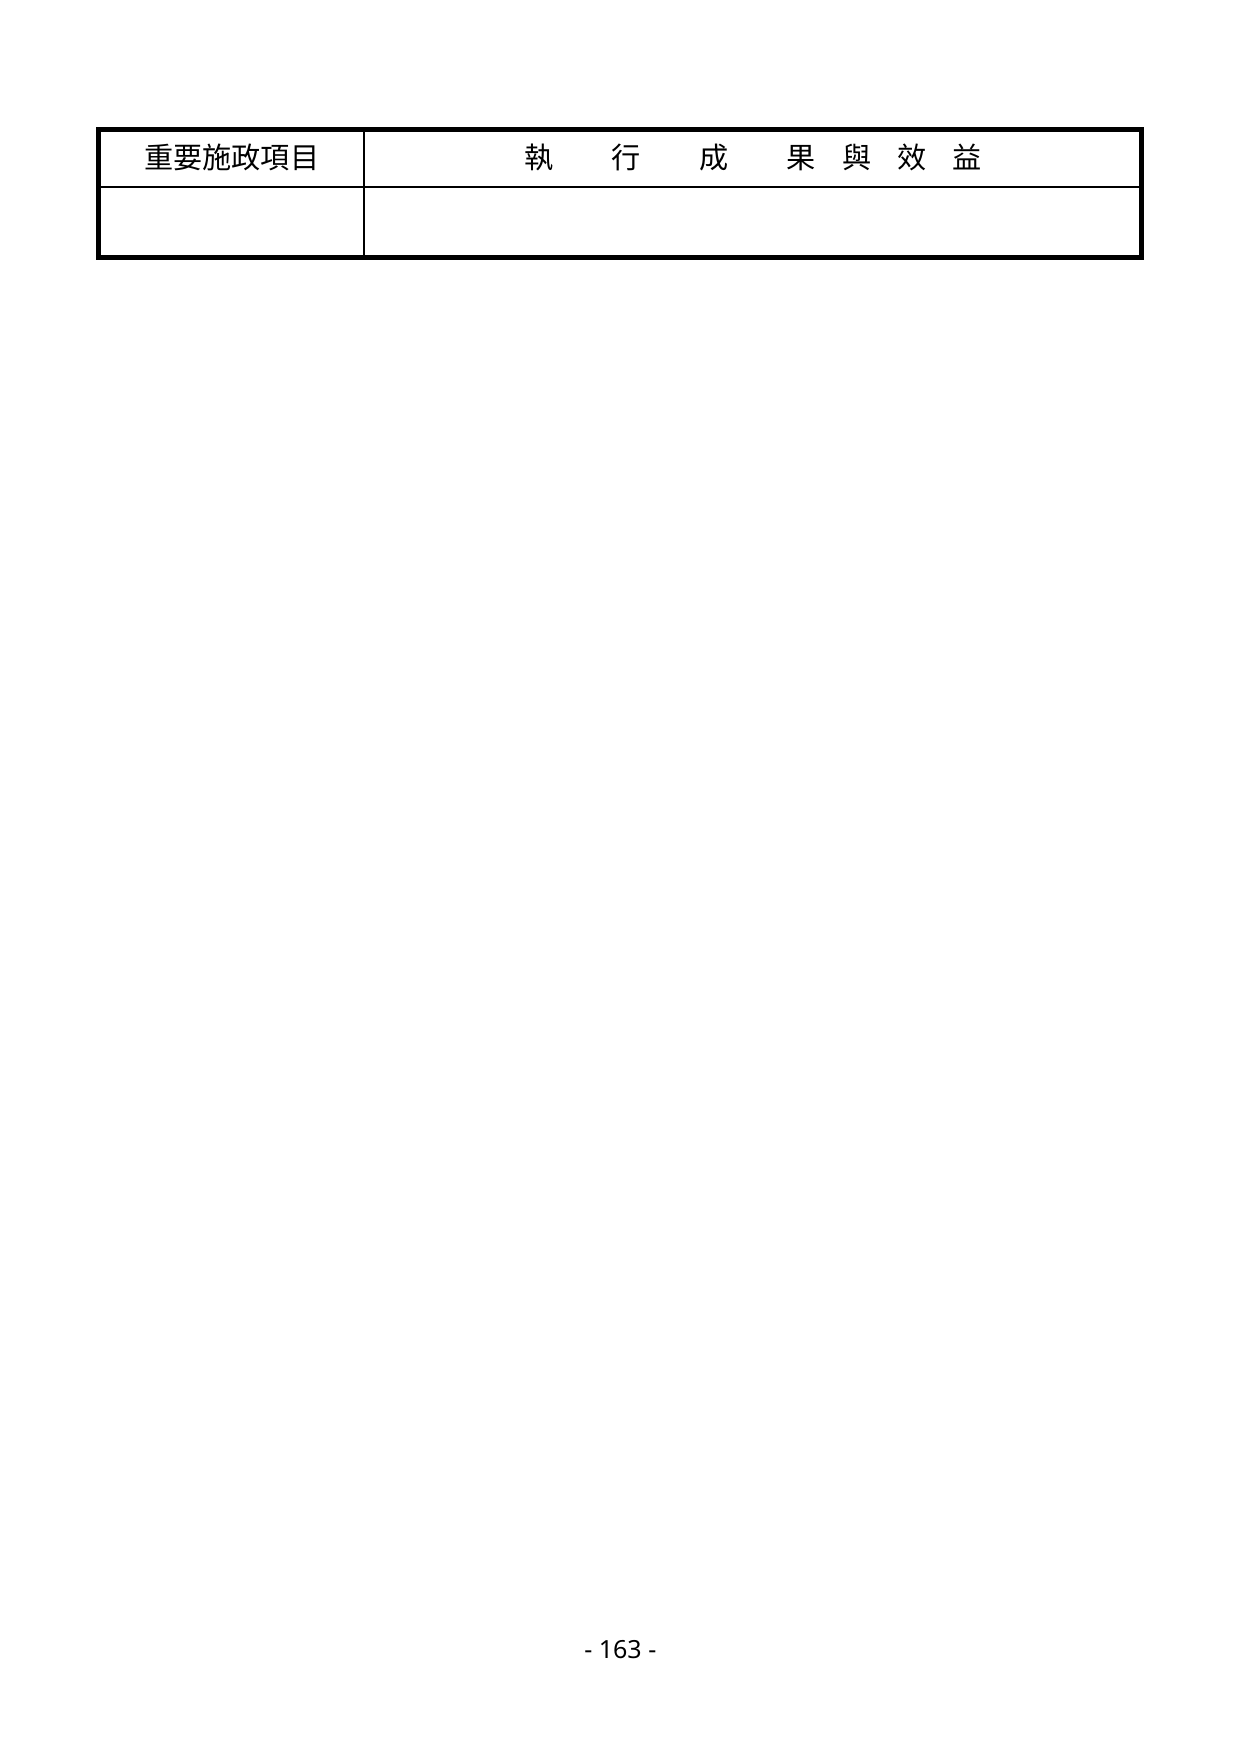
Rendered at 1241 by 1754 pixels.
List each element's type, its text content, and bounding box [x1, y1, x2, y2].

table_header 重要施政項目 [101, 132, 363, 186]
table_cell [365, 188, 1139, 255]
table_cell [101, 188, 363, 255]
table_header 執 行 成 果 與 效 益 [365, 132, 1139, 186]
